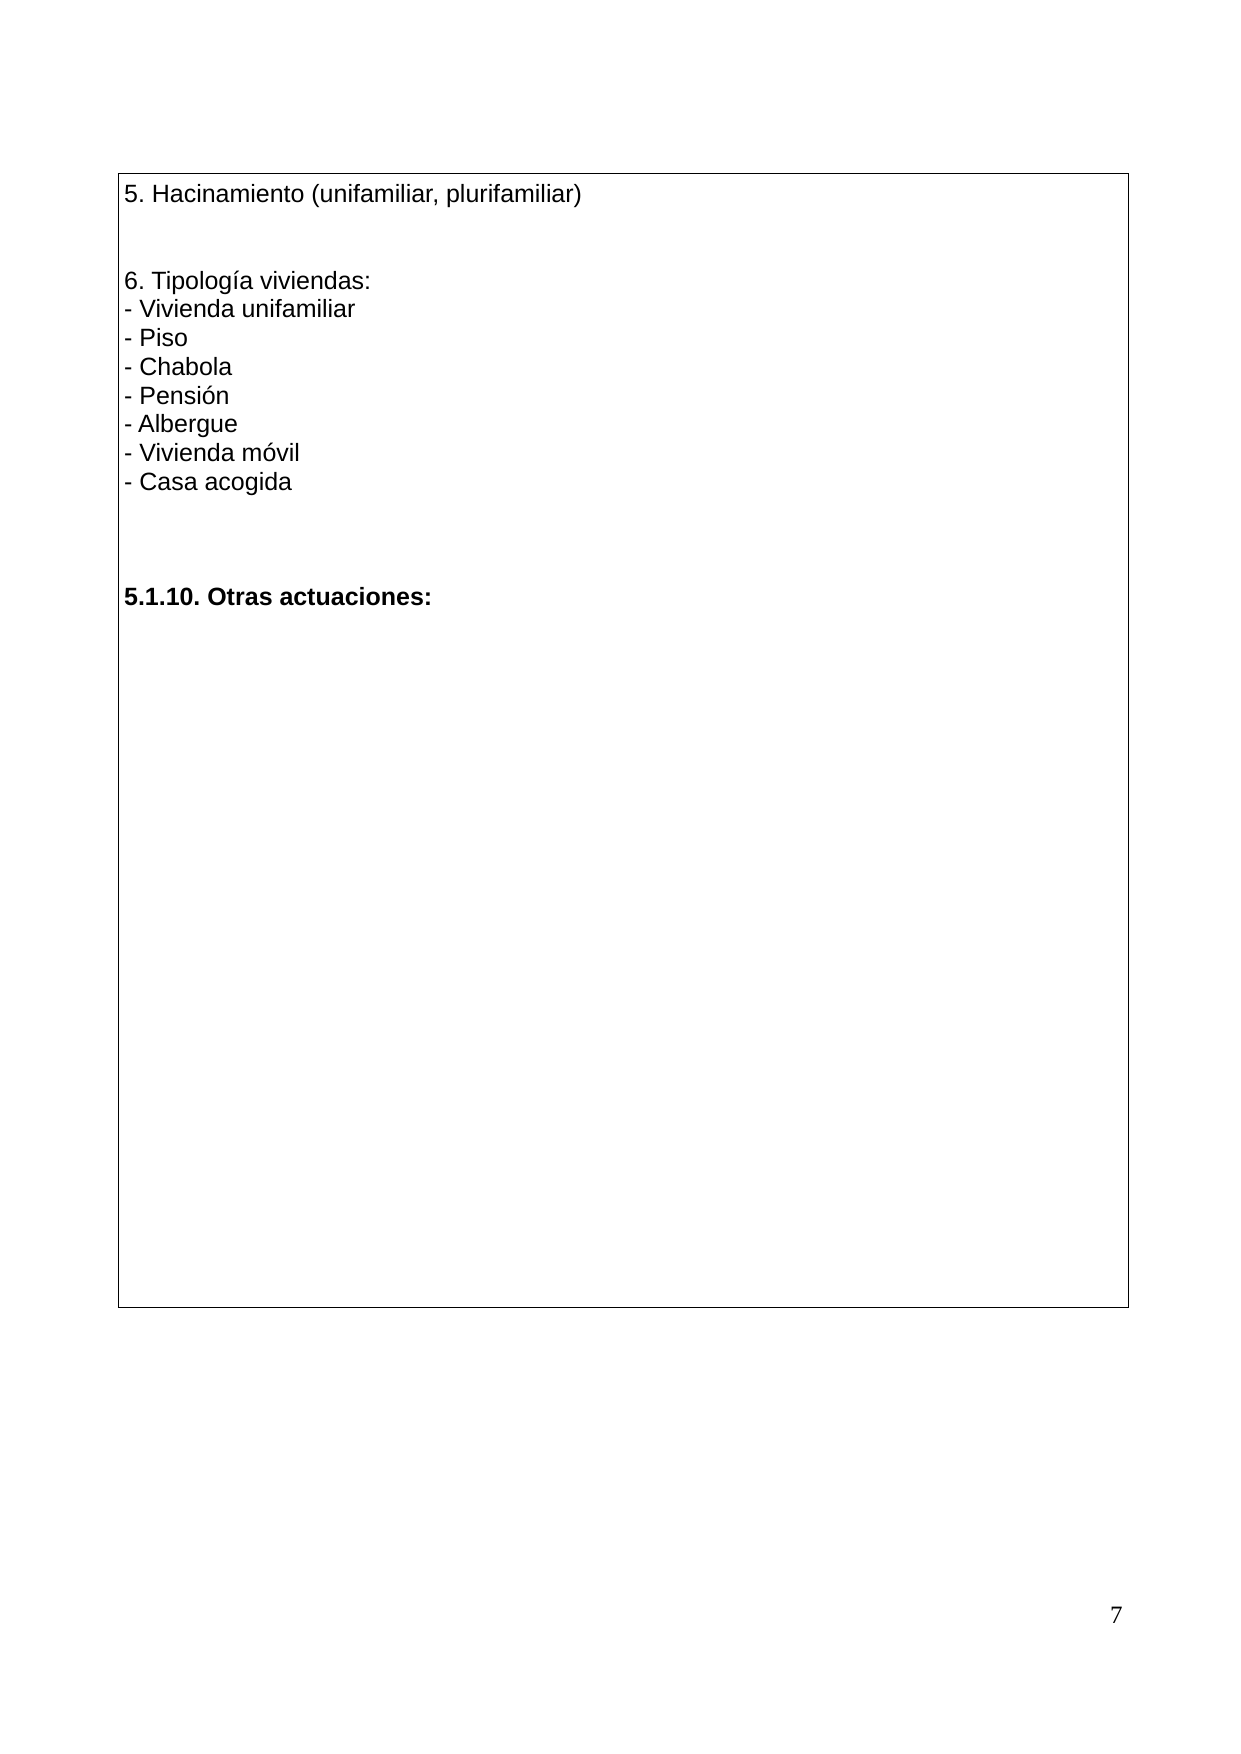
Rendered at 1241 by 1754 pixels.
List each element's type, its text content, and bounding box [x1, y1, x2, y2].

table_cell 5. Hacinamiento (unifamiliar, plurifamiliar) 6. Tipología viviendas: - Vivienda unifamiliar - Piso - Chabola - Pensión - Albergue - Vivienda móvil - Casa acogida 5.1.10. Otras actuaciones: [119, 174, 1128, 1306]
